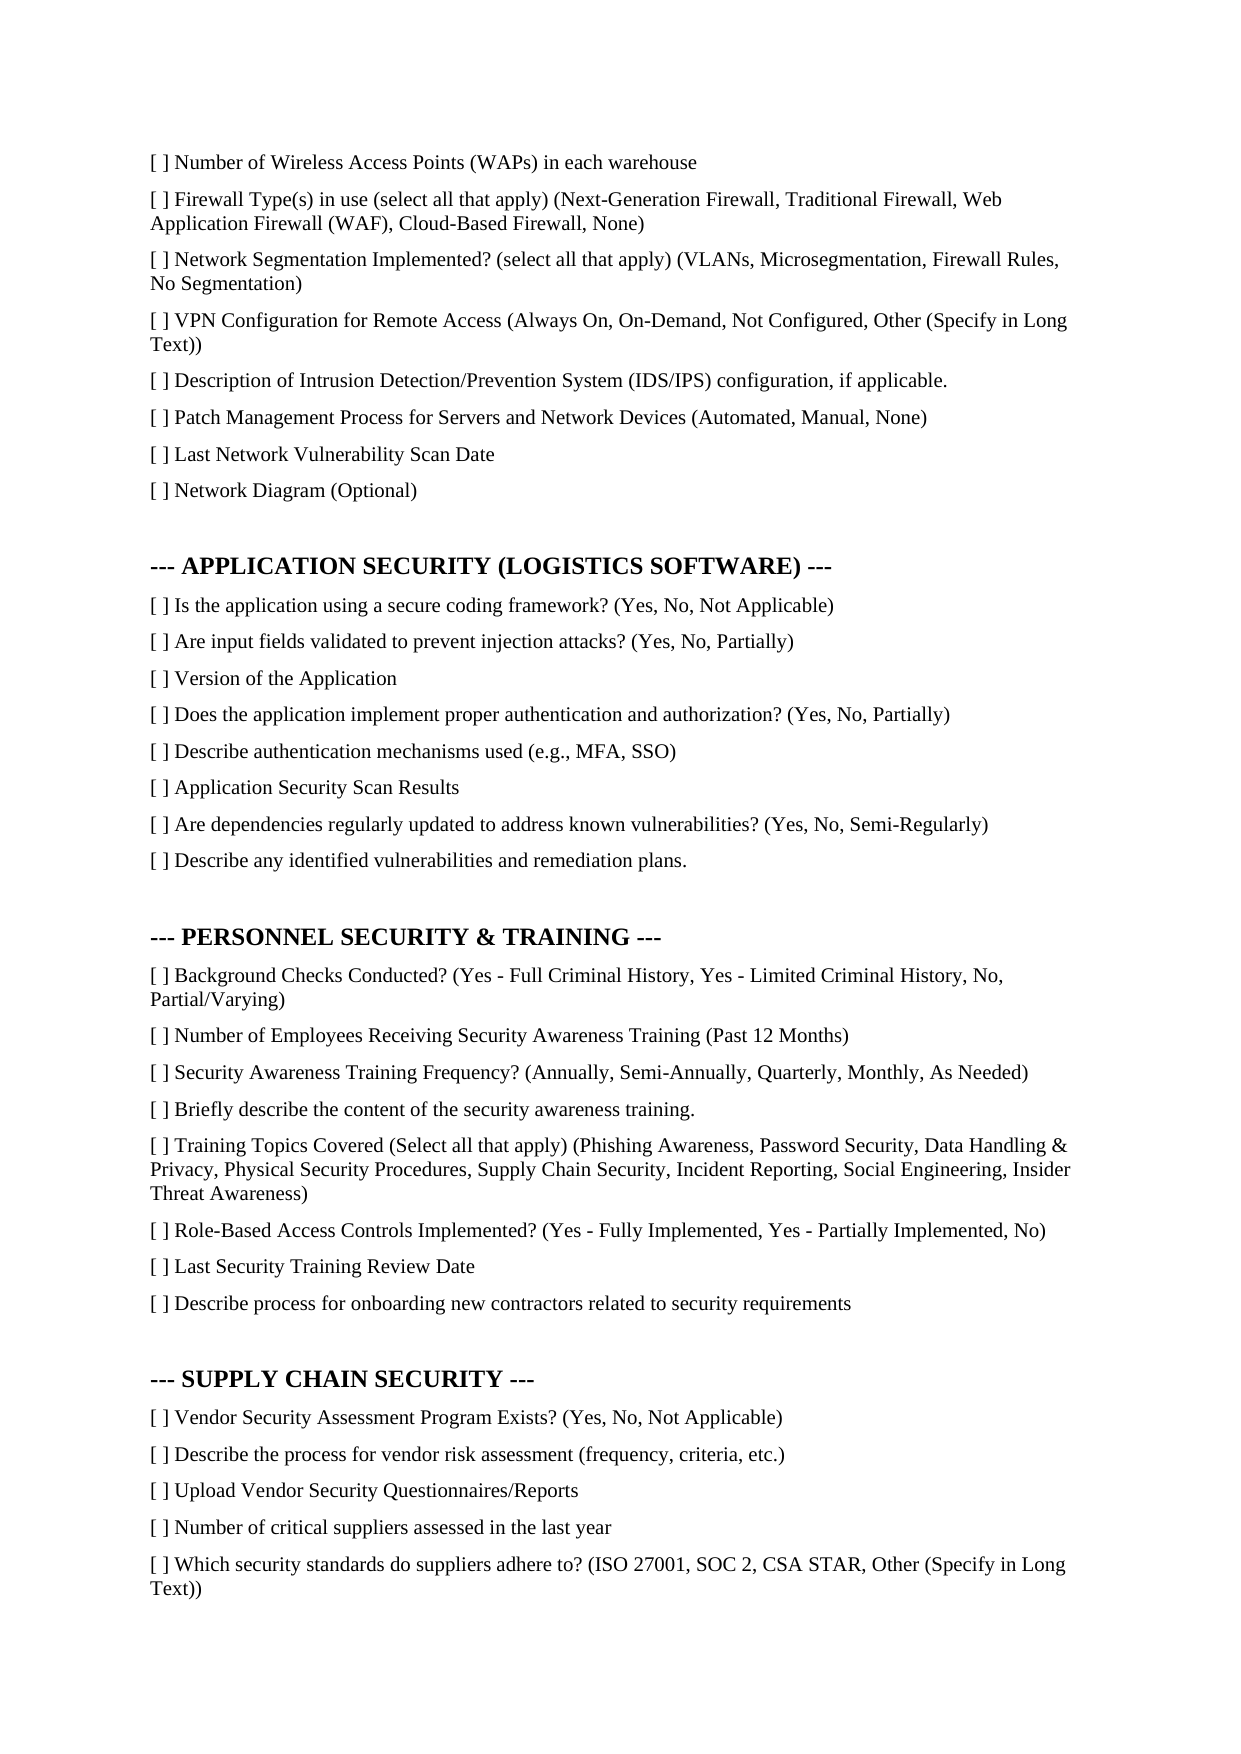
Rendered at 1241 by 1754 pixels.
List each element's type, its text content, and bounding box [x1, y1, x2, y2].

text [ ] Number of Wireless Access Points (WAPs) in each warehouse [150, 150, 1090, 174]
text [ ] Patch Management Process for Servers and Network Devices (Automated, Manual, None) [150, 405, 1090, 429]
text [ ] Training Topics Covered (Select all that apply) (Phishing Awareness, Password Security, Data Handling & Privacy, Physical Security Procedures, Supply Chain Security, Incident Reporting, Social Engineering, Insider Threat Awareness) [150, 1133, 1090, 1205]
text [ ] Is the application using a secure coding framework? (Yes, No, Not Applicable) [150, 592, 1090, 617]
text [ ] Firewall Type(s) in use (select all that apply) (Next-Generation Firewall, Traditional Firewall, Web Application Firewall (WAF), Cloud-Based Firewall, None) [150, 187, 1090, 235]
text [ ] Role-Based Access Controls Implemented? (Yes - Fully Implemented, Yes - Partially Implemented, No) [150, 1218, 1090, 1242]
text [ ] Upload Vendor Security Questionnaires/Reports [150, 1478, 1090, 1502]
text [ ] Application Security Scan Results [150, 775, 1090, 799]
text [ ] Background Checks Conducted? (Yes - Full Criminal History, Yes - Limited Criminal History, No, Partial/Varying) [150, 963, 1090, 1011]
text [ ] Last Network Vulnerability Scan Date [150, 442, 1090, 466]
text [ ] Does the application implement proper authentication and authorization? (Yes, No, Partially) [150, 702, 1090, 726]
text [ ] Which security standards do suppliers adhere to? (ISO 27001, SOC 2, CSA STAR, Other (Specify in Long Text)) [150, 1552, 1090, 1600]
text [ ] Number of Employees Receiving Security Awareness Training (Past 12 Months) [150, 1023, 1090, 1047]
text [ ] Description of Intrusion Detection/Prevention System (IDS/IPS) configuration, if applicable. [150, 368, 1090, 392]
text [ ] Are input fields validated to prevent injection attacks? (Yes, No, Partially) [150, 629, 1090, 653]
text --- APPLICATION SECURITY (LOGISTICS SOFTWARE) --- [150, 551, 1090, 580]
text [ ] Describe any identified vulnerabilities and remediation plans. [150, 848, 1090, 872]
text [ ] Version of the Application [150, 666, 1090, 690]
text [ ] Vendor Security Assessment Program Exists? (Yes, No, Not Applicable) [150, 1405, 1090, 1429]
text [ ] VPN Configuration for Remote Access (Always On, On-Demand, Not Configured, Other (Specify in Long Text)) [150, 308, 1090, 356]
text [ ] Security Awareness Training Frequency? (Annually, Semi-Annually, Quarterly, Monthly, As Needed) [150, 1060, 1090, 1084]
text [ ] Are dependencies regularly updated to address known vulnerabilities? (Yes, No, Semi-Regularly) [150, 812, 1090, 836]
text [ ] Last Security Training Review Date [150, 1254, 1090, 1278]
text --- SUPPLY CHAIN SECURITY --- [150, 1364, 1090, 1393]
text [ ] Describe process for onboarding new contractors related to security requirements [150, 1291, 1090, 1315]
text [ ] Briefly describe the content of the security awareness training. [150, 1097, 1090, 1121]
text --- PERSONNEL SECURITY & TRAINING --- [150, 922, 1090, 950]
text [ ] Network Diagram (Optional) [150, 478, 1090, 502]
text [ ] Number of critical suppliers assessed in the last year [150, 1515, 1090, 1539]
text [ ] Describe the process for vendor risk assessment (frequency, criteria, etc.) [150, 1442, 1090, 1466]
text [ ] Network Segmentation Implemented? (select all that apply) (VLANs, Microsegmentation, Firewall Rules, No Segmentation) [150, 247, 1090, 295]
text [ ] Describe authentication mechanisms used (e.g., MFA, SSO) [150, 739, 1090, 763]
